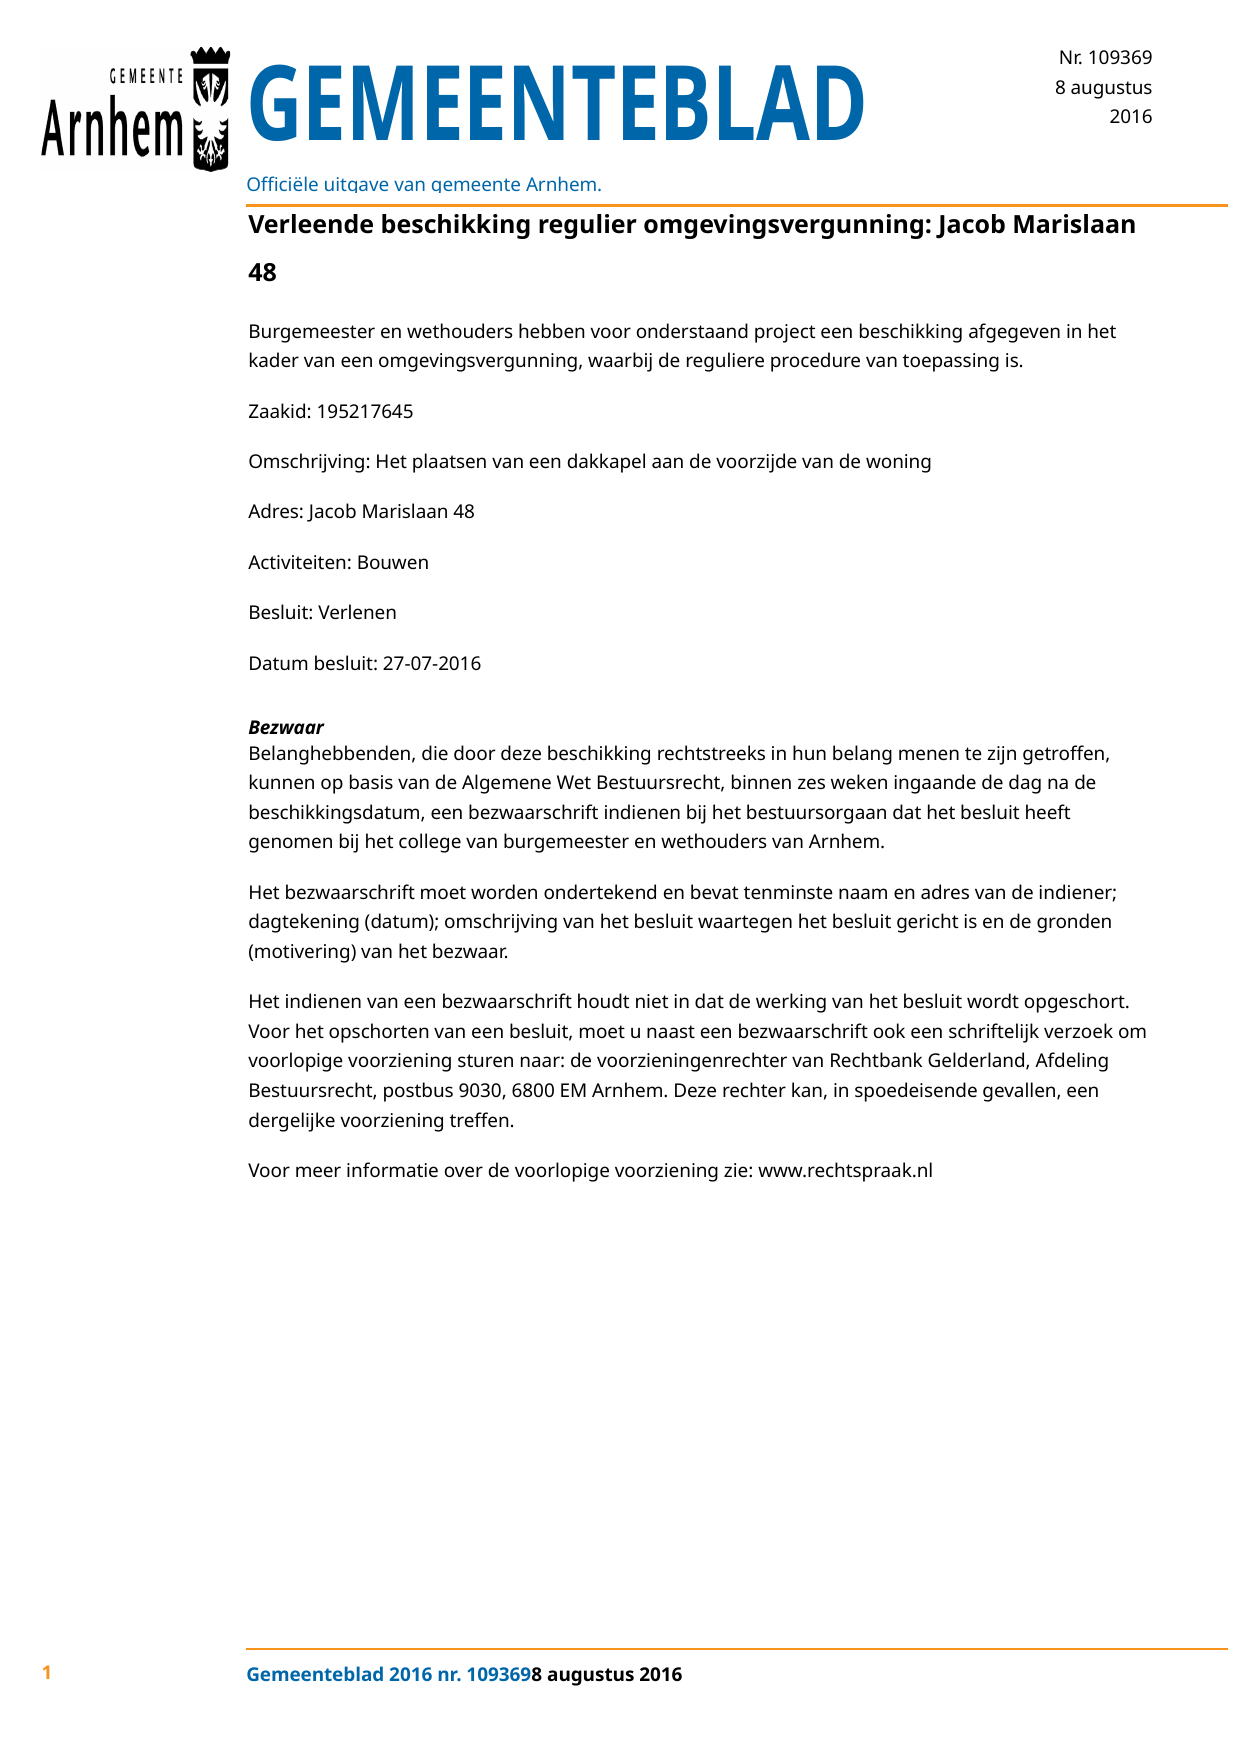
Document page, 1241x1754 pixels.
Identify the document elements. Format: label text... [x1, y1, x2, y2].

text Belanghebbenden, die door deze beschikking rechtstreeks in hun belang menen te zijn getroffen, kunnen op basis van de Algemene Wet Bestuursrecht, binnen zes weken ingaande de dag na de beschikkingsdatum, een bezwaarschrift indienen bij het bestuursorgaan dat het besluit heeft genomen bij het college van burgemeester en wethouders van Arnhem. [248, 740, 1152, 854]
picture [41, 47, 231, 172]
text Adres: Jacob Marislaan 48 [248, 499, 1152, 524]
text Voor meer informatie over de voorlopige voorziening zie: www.rechtspraak.nl [248, 1157, 1152, 1183]
text Zaakid: 195217645 [248, 398, 1152, 424]
text Besluit: Verlenen [248, 599, 1152, 625]
text Het indienen van een bezwaarschrift houdt niet in dat de werking van het besluit wordt opgeschort. Voor het opschorten van een besluit, moet u naast een bezwaarschrift ook een schriftelijk verzoek om voorlopige voorziening sturen naar: de voorzieningenrechter van Rechtbank Gelderland, Afdeling Bestuursrecht, postbus 9030, 6800 EM Arnhem. Deze rechter kan, in spoedeisende gevallen, een dergelijke voorziening treffen. [248, 988, 1152, 1132]
text Datum besluit: 27-07-2016 [248, 650, 1152, 676]
text Omschrijving: Het plaatsen van een dakkapel aan de voorzijde van de woning [248, 448, 1152, 474]
text Verleende beschikking regulier omgevingsvergunning: Jacob Marislaan 48 [248, 207, 1152, 288]
text Het bezwaarschrift moet worden ondertekend en bevat tenminste naam en adres van de indiener; dagtekening (datum); omschrijving van het besluit waartegen het besluit gericht is en de gronden (motivering) van het bezwaar. [248, 879, 1152, 964]
text Burgemeester en wethouders hebben voor onderstaand project een beschikking afgegeven in het kader van een omgevingsvergunning, waarbij de reguliere procedure van toepassing is. [248, 318, 1152, 373]
text Activiteiten: Bouwen [248, 549, 1152, 575]
text Bezwaar [248, 714, 1152, 740]
